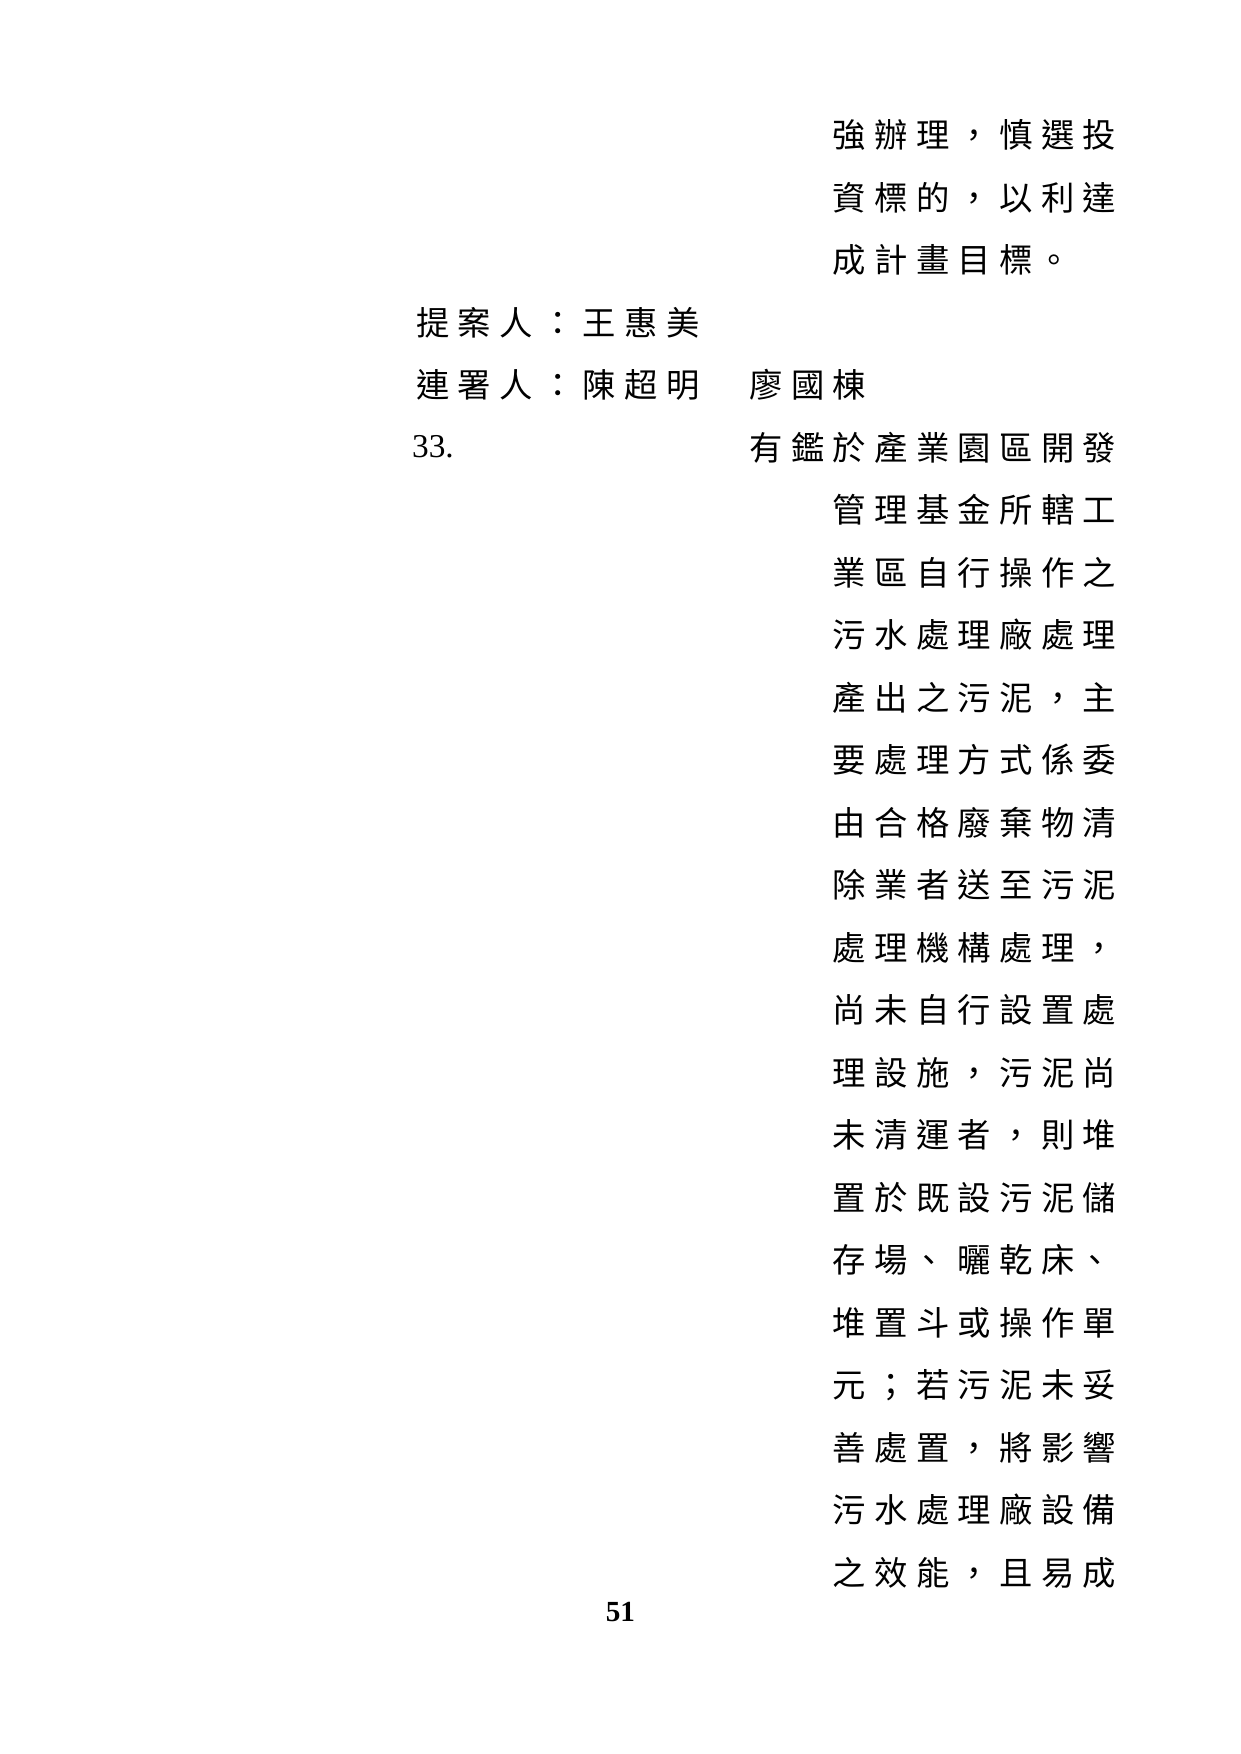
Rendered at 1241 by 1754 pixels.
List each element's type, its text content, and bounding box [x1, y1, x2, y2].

list 強辦理，慎選投資標的，以利達成計畫目標。 [409, 92, 1120, 279]
text 提案人：王惠美 [397, 279, 1016, 342]
text 連署人：陳超明 廖國棟 [397, 342, 1016, 404]
list 有鑑於產業園區開發管理基金所轄工業區自行操作之污水處理廠處理產出之污泥，主要處理方式係委由合格廢棄物清除業者送至污泥處理機構處理，尚未自行設置處理設施，污泥尚未清運者，則堆置於既設污泥儲存場、曬乾床、堆置斗或操作單元；若污泥未妥善處置，將影響污水處理廠設備之效能，且易成 [409, 404, 1120, 1592]
